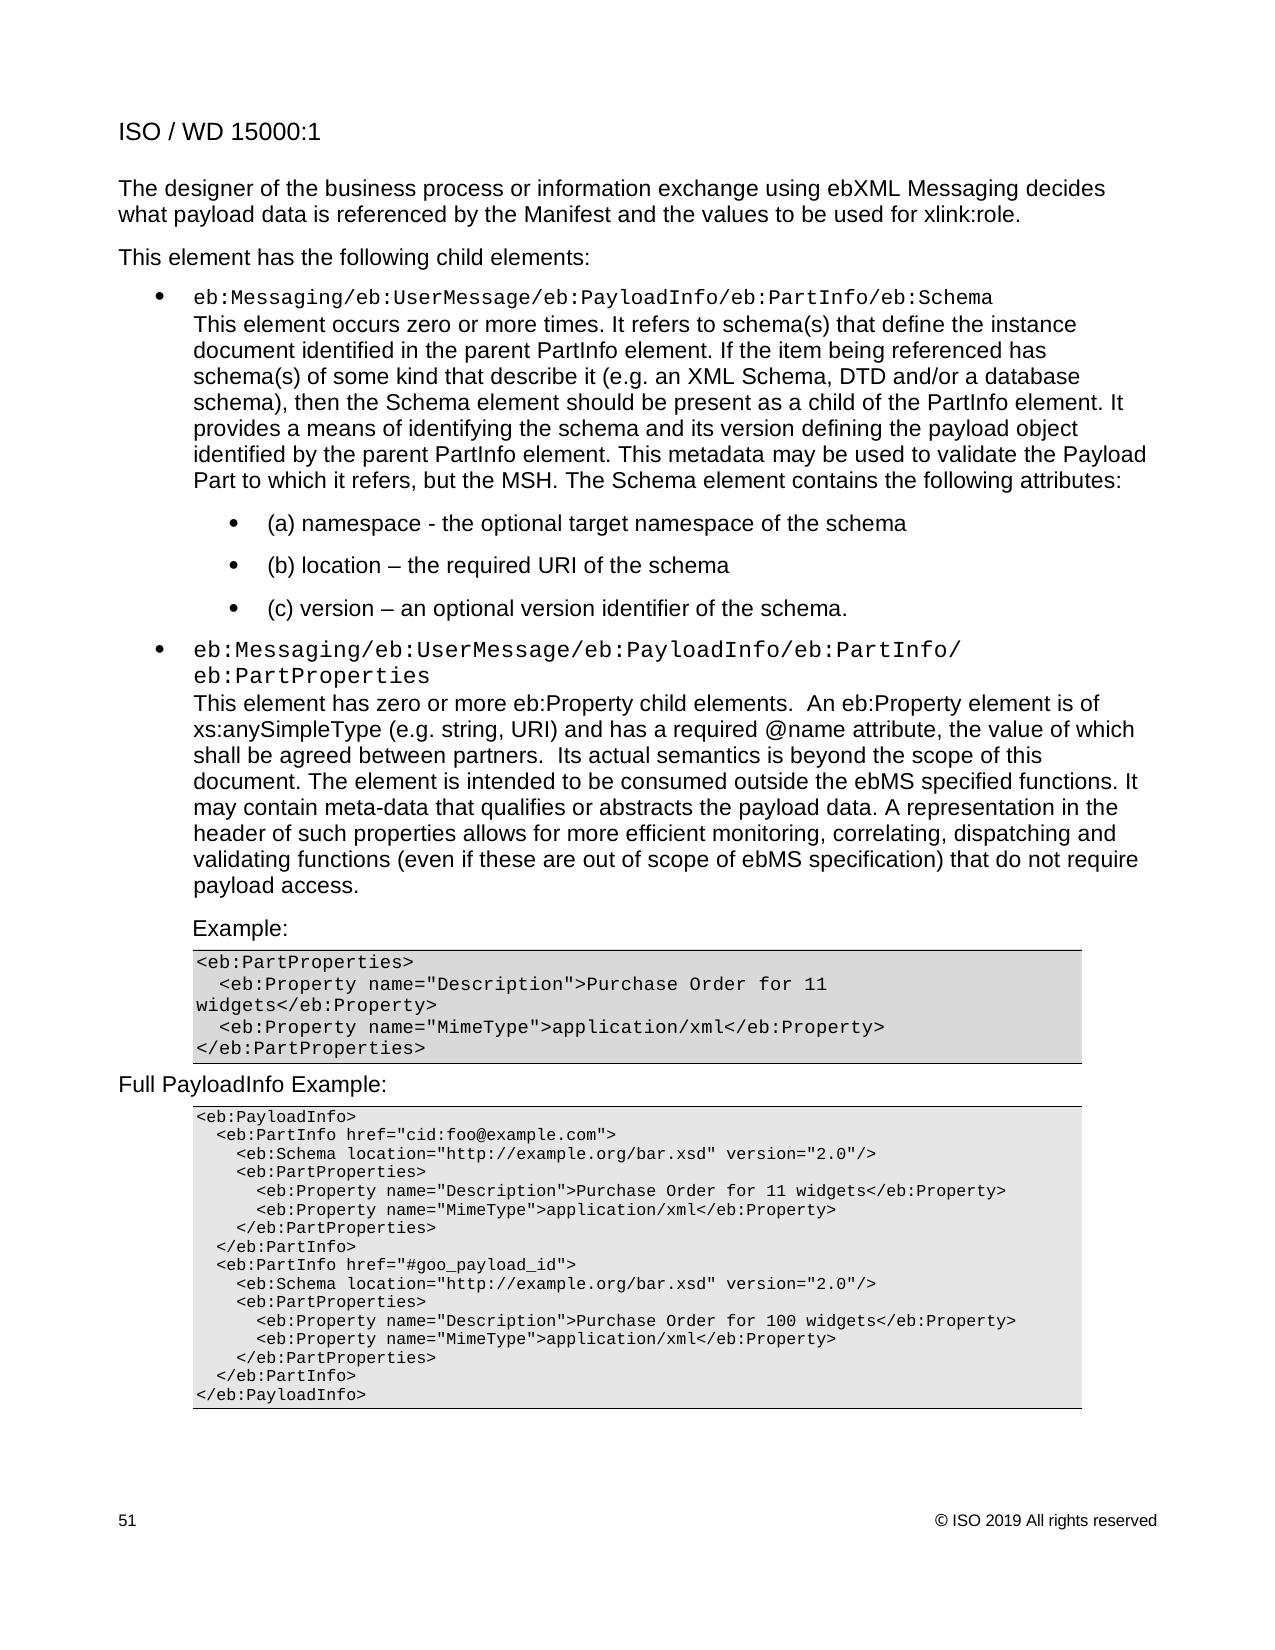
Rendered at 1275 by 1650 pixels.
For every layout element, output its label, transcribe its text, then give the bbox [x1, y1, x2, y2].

text </eb:PartProperties> [193, 1347, 1082, 1365]
text <eb:PartInfo href="cid:foo@example.com"> [193, 1124, 1082, 1143]
text </eb:PartInfo> [193, 1235, 1082, 1254]
text <eb:Property name="MimeType">application/xml</eb:Property> [193, 1198, 1082, 1217]
text </eb:PayloadInfo> [193, 1384, 1082, 1408]
text The designer of the business process or information exchange using ebXML Messaging decides what payload data is referenced by the Manifest and the values to be used for xlink:role. [118, 176, 1157, 228]
text This element has the following child elements: [118, 244, 1157, 270]
list (c) version – an optional version identifier of the schema. [229, 595, 1157, 621]
text <eb:Property name="Description">Purchase Order for 11 widgets</eb:Property> [193, 971, 1082, 1014]
text <eb:Property name="MimeType">application/xml</eb:Property> [193, 1014, 1082, 1035]
text Full PayloadInfo Example: [118, 1071, 1157, 1097]
text <eb:Property name="Description">Purchase Order for 11 widgets</eb:Property> [193, 1180, 1082, 1198]
text <eb:PayloadInfo> [193, 1107, 1082, 1124]
text <eb:PartProperties> [193, 951, 1082, 971]
list eb:Messaging/eb:UserMessage/eb:PayloadInfo/eb:PartInfo/eb:Schema This element occurs zero or more times. It refers to schema(s) that define the instance document identified in the parent PartInfo element. If the item being referenced has schema(s) of some kind that describe it (e.g. an XML Schema, DTD and/or a database schema), then the Schema element should be present as a child of the PartInfo element. It provides a means of identifying the schema and its version defining the payload object identified by the parent PartInfo element. This metadata may be used to validate the Payload Part to which it refers, but the MSH. The Schema element contains the following attributes: [156, 287, 1157, 493]
text <eb:PartProperties> [193, 1291, 1082, 1309]
text <eb:PartInfo href="#goo_payload_id"> [193, 1254, 1082, 1272]
text <eb:Property name="Description">Purchase Order for 100 widgets</eb:Property> [193, 1309, 1082, 1328]
text </eb:PartInfo> [193, 1365, 1082, 1384]
text <eb:PartProperties> [193, 1161, 1082, 1180]
list eb:Messaging/eb:UserMessage/eb:PayloadInfo/eb:PartInfo/eb:PartProperties This element has zero or more eb:Property child elements. An eb:Property element is of xs:anySimpleType (e.g. string, URI) and has a required @name attribute, the value of which shall be agreed between partners. Its actual semantics is beyond the scope of this document. The element is intended to be consumed outside the ebMS specified functions. It may contain meta-data that qualifies or abstracts the payload data. A representation in the header of such properties allows for more efficient monitoring, correlating, dispatching and validating functions (even if these are out of scope of ebMS specification) that do not require payload access. [156, 638, 1157, 898]
text <eb:Property name="MimeType">application/xml</eb:Property> [193, 1328, 1082, 1347]
text </eb:PartProperties> [193, 1035, 1082, 1063]
list (b) location – the required URI of the schema [229, 553, 1157, 579]
text </eb:PartProperties> [193, 1217, 1082, 1235]
text <eb:Schema location="http://example.org/bar.xsd" version="2.0"/> [193, 1272, 1082, 1291]
text Example: [192, 915, 1157, 941]
text <eb:Schema location="http://example.org/bar.xsd" version="2.0"/> [193, 1143, 1082, 1161]
list (a) namespace - the optional target namespace of the schema [229, 510, 1157, 536]
